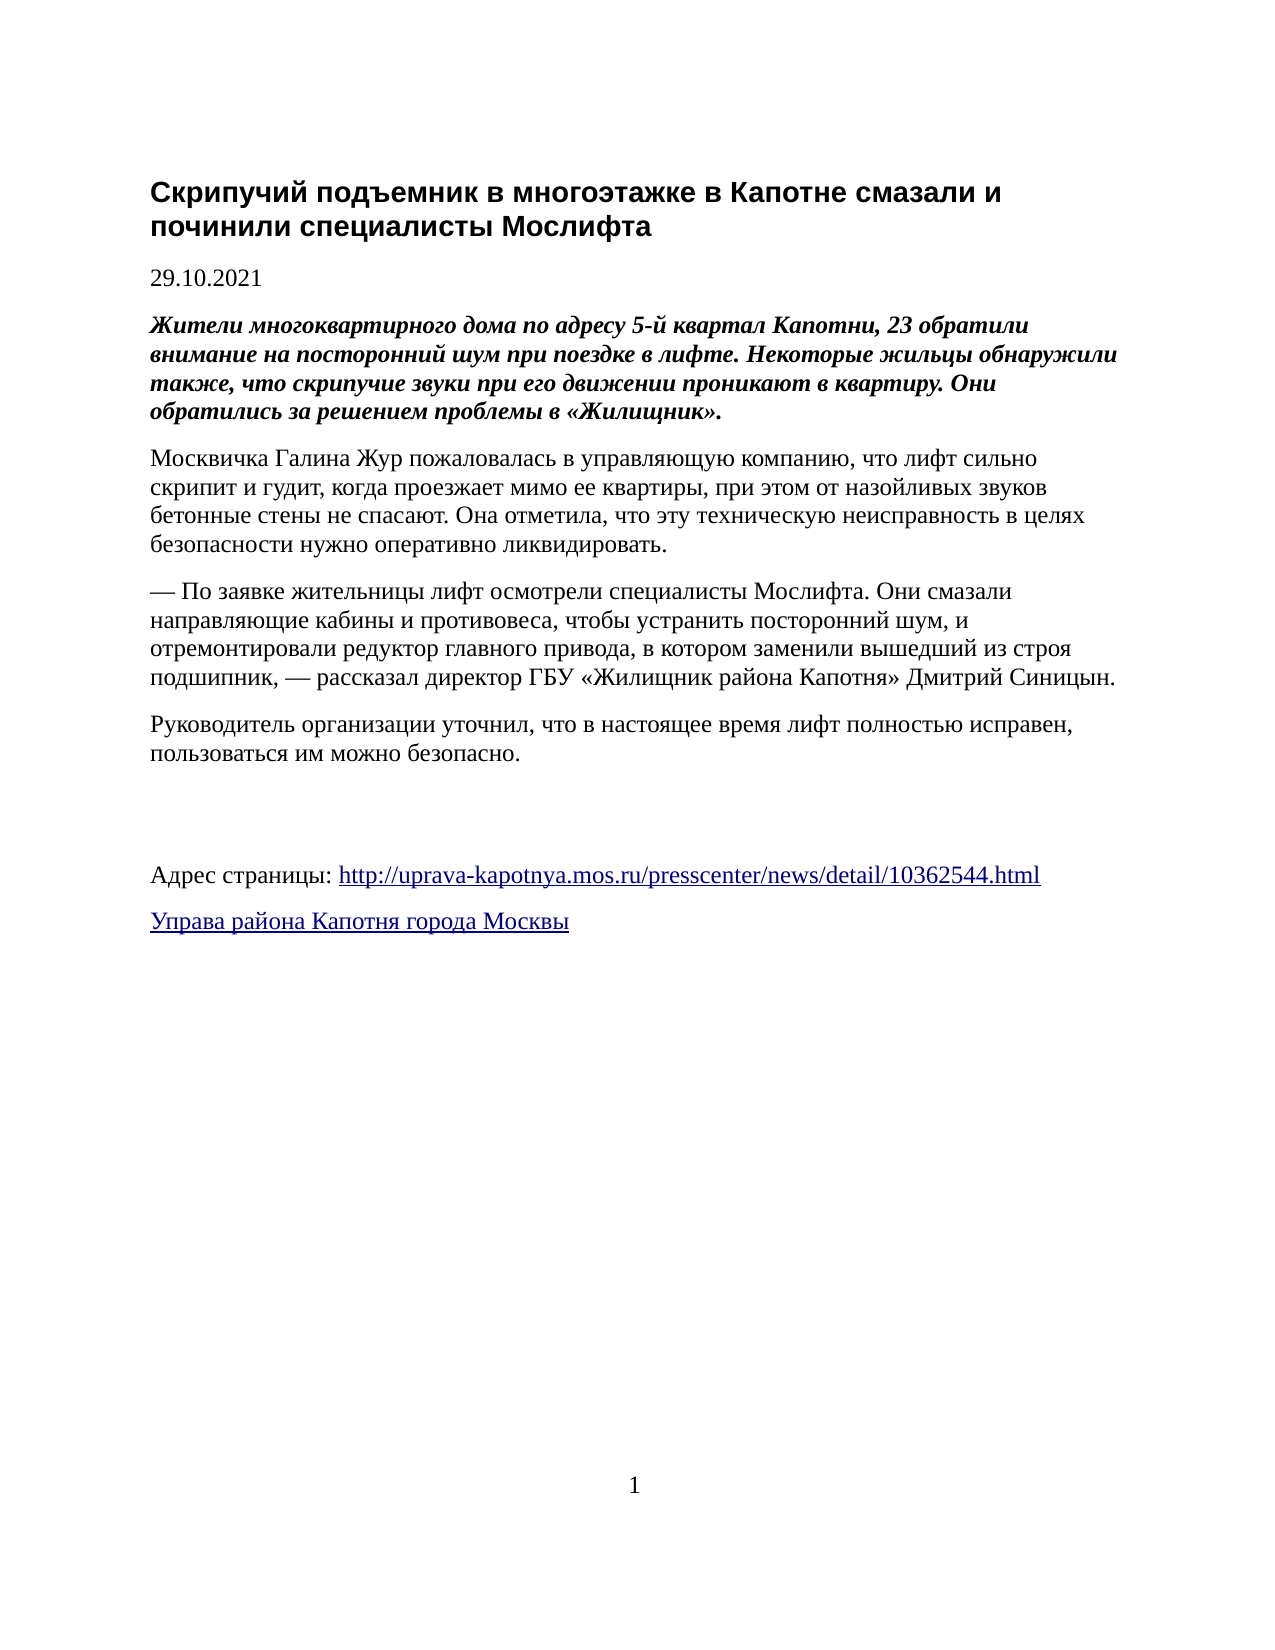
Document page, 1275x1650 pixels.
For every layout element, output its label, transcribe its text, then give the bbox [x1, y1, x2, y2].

text Руководитель организации уточнил, что в настоящее время лифт полностью исправен, пользоваться им можно безопасно. [150, 709, 1125, 766]
text Управа района Капотня города Москвы [150, 906, 1125, 935]
text — По заявке жительницы лифт осмотрели специалисты Мослифта. Они смазали направляющие кабины и противовеса, чтобы устранить посторонний шум, и отремонтировали редуктор главного привода, в котором заменили вышедший из строя подшипник, — рассказал директор ГБУ «Жилищник района Капотня» Дмитрий Синицын. [150, 576, 1125, 691]
text Жители многоквартирного дома по адресу 5-й квартал Капотни, 23 обратили внимание на посторонний шум при поездке в лифте. Некоторые жильцы обнаружили также, что скрипучие звуки при его движении проникают в квартиру. Они обратились за решением проблемы в «Жилищник». [150, 310, 1125, 425]
text Адрес страницы: http://uprava-kapotnya.mos.ru/presscenter/news/detail/10362544.html [150, 860, 1125, 888]
text 29.10.2021 [150, 263, 1125, 292]
text Москвичка Галина Жур пожаловалась в управляющую компанию, что лифт сильно скрипит и гудит, когда проезжает мимо ее квартиры, при этом от назойливых звуков бетонные стены не спасают. Она отметила, что эту техническую неисправность в целях безопасности нужно оперативно ликвидировать. [150, 443, 1125, 558]
subtitle Скрипучий подъемник в многоэтажке в Капотне смазали и починили специалисты Мослифта [150, 175, 1125, 242]
